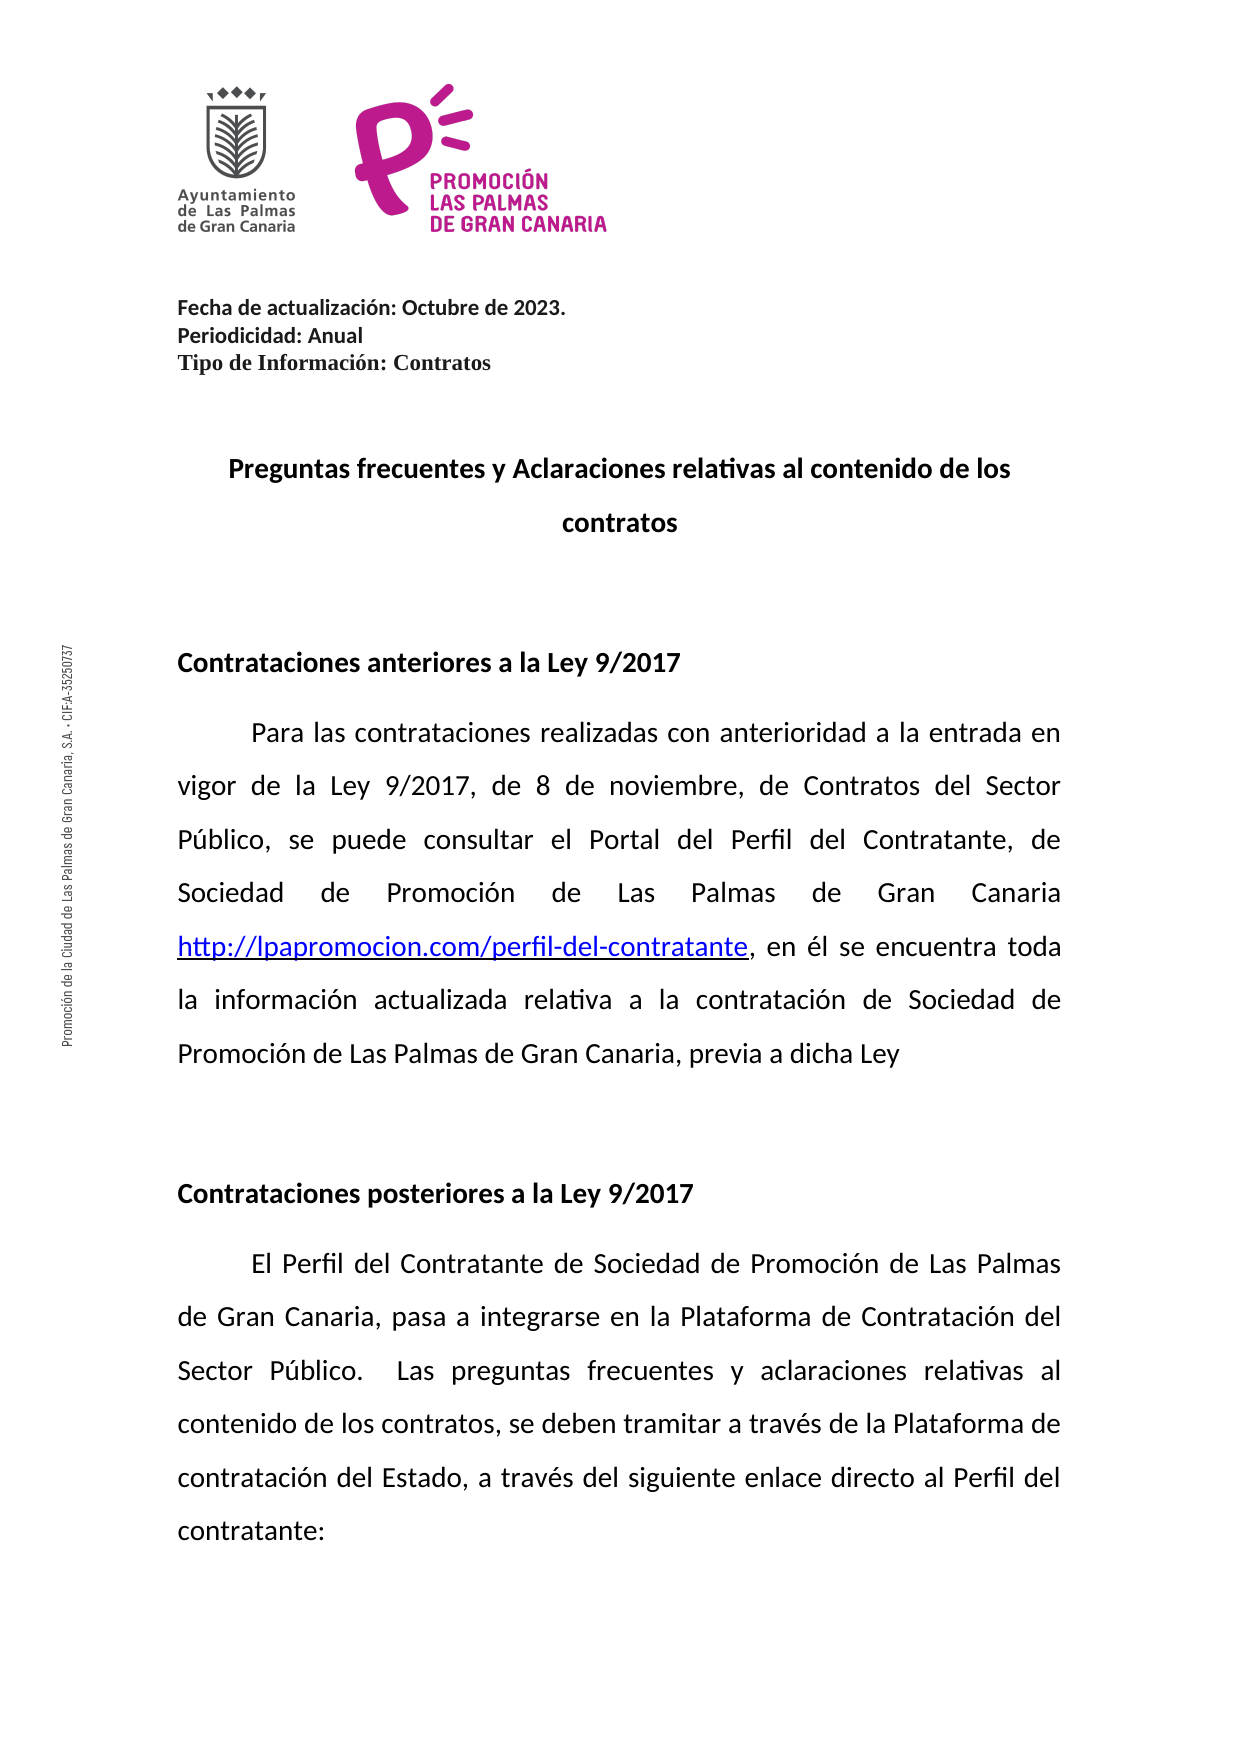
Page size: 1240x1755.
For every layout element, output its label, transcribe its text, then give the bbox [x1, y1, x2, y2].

text Contrataciones anteriores a la Ley 9/2017 [177, 644, 1062, 679]
text Preguntas frecuentes y Aclaraciones relativas al contenido de los contratos [177, 450, 1062, 539]
text Para las contrataciones realizadas con anterioridad a la entrada en vigor de la Ley 9/2017, de 8 de noviembre, de Contratos del Sector Público, se puede consultar el Portal del Perfil del Contratante, de Sociedad de Promoción de Las Palmas de Gran Canaria http://lpapromocion.com/perfil-del-contratante, en él se encuentra toda la información actualizada relativa a la contratación de Sociedad de Promoción de Las Palmas de Gran Canaria, previa a dicha Ley [177, 714, 1062, 1070]
text Contrataciones posteriores a la Ley 9/2017 [177, 1175, 1062, 1211]
text El Perfil del Contratante de Sociedad de Promoción de Las Palmas de Gran Canaria, pasa a integrarse en la Plataforma de Contratación del Sector Público. Las preguntas frecuentes y aclaraciones relativas al contenido de los contratos, se deben tramitar a través de la Plataforma de contratación del Estado, a través del siguiente enlace directo al Perfil del contratante: [177, 1245, 1062, 1548]
